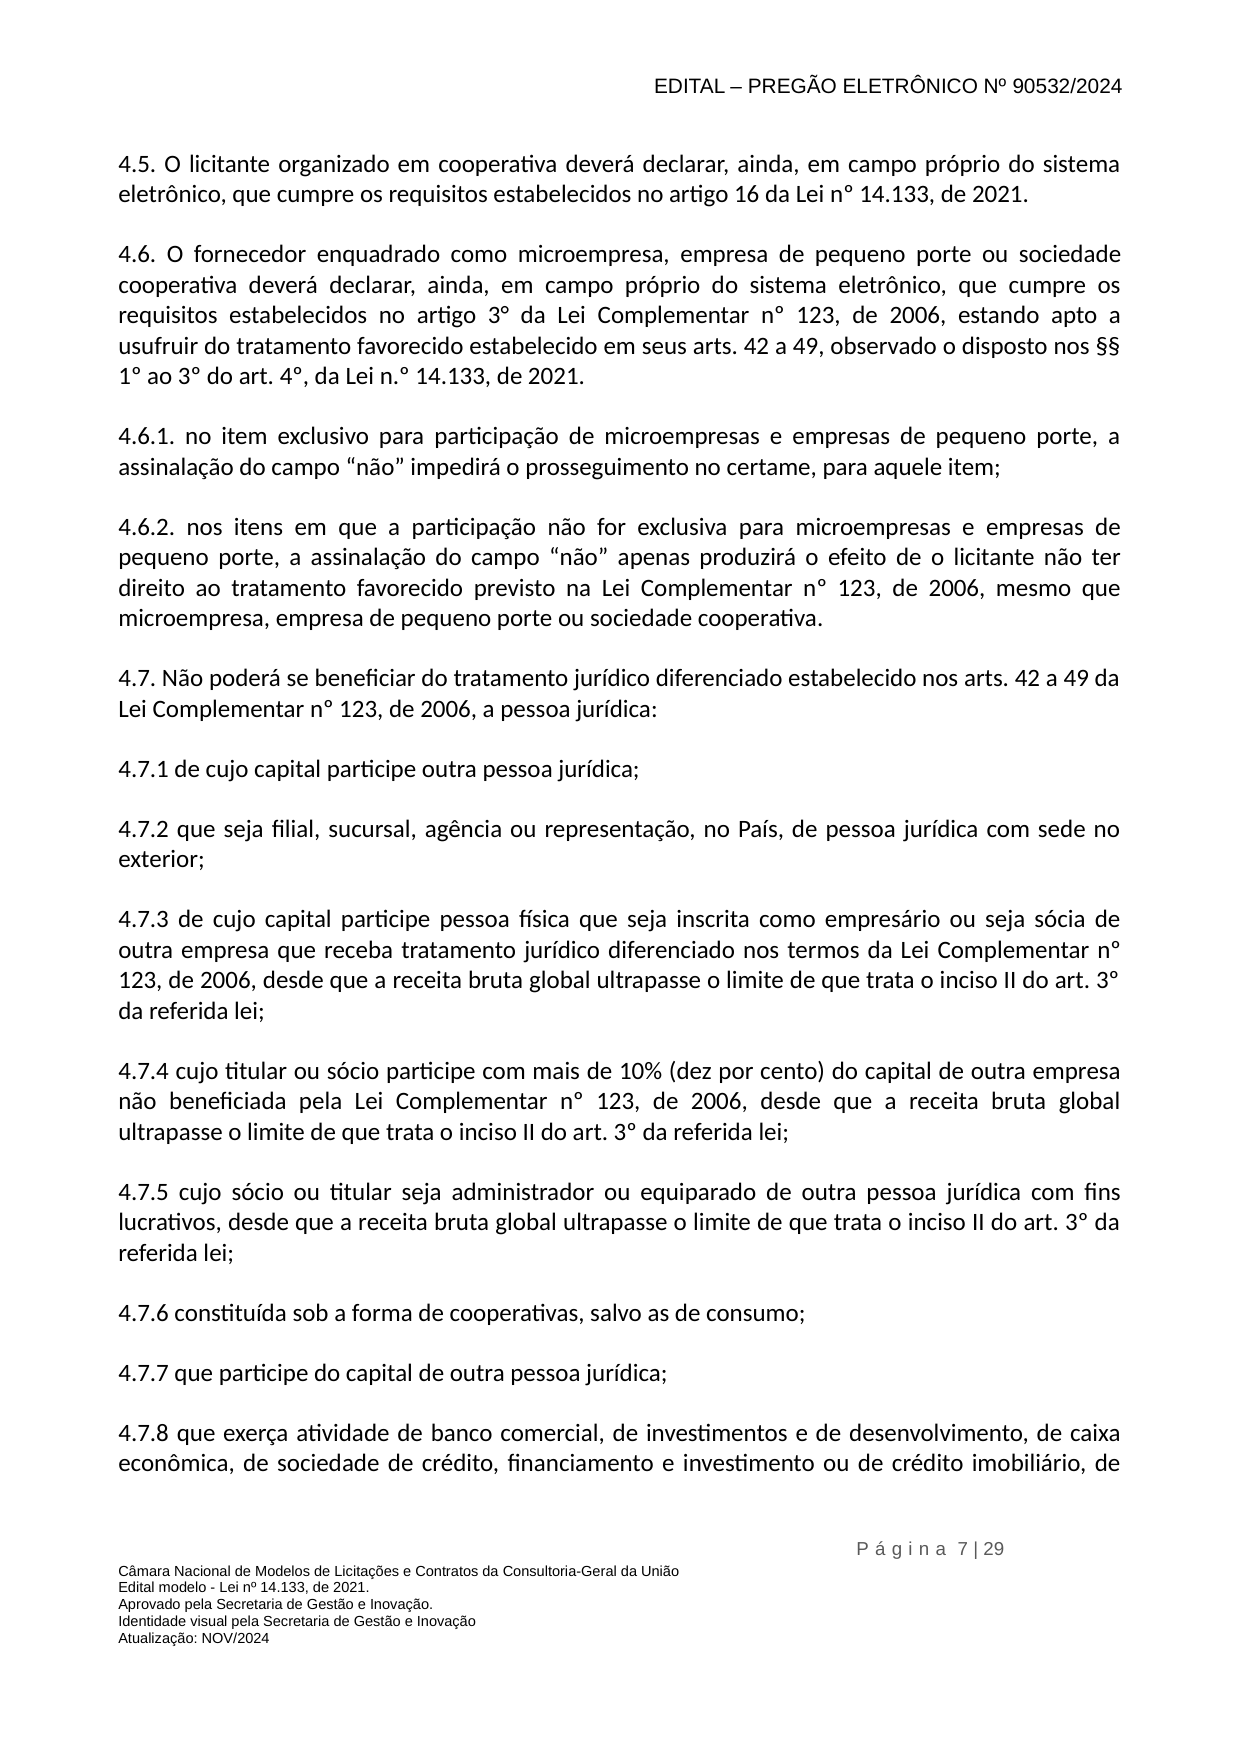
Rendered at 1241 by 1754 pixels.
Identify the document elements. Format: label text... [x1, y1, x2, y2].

text 4.7.2 que seja filial, sucursal, agência ou representação, no País, de pessoa jurídica com sede no exterior; [118, 813, 1122, 874]
text 4.5. O licitante organizado em cooperativa deverá declarar, ainda, em campo próprio do sistema eletrônico, que cumpre os requisitos estabelecidos no artigo 16 da Lei nº 14.133, de 2021. [118, 148, 1122, 209]
text 4.7.4 cujo titular ou sócio participe com mais de 10% (dez por cento) do capital de outra empresa não beneficiada pela Lei Complementar nº 123, de 2006, desde que a receita bruta global ultrapasse o limite de que trata o inciso II do art. 3º da referida lei; [118, 1055, 1122, 1147]
text 4.7.1 de cujo capital participe outra pessoa jurídica; [118, 753, 1122, 783]
text 4.7.3 de cujo capital participe pessoa física que seja inscrita como empresário ou seja sócia de outra empresa que receba tratamento jurídico diferenciado nos termos da Lei Complementar nº 123, de 2006, desde que a receita bruta global ultrapasse o limite de que trata o inciso II do art. 3º da referida lei; [118, 903, 1122, 1026]
text 4.6.1. no item exclusivo para participação de microempresas e empresas de pequeno porte, a assinalação do campo “não” impedirá o prosseguimento no certame, para aquele item; [118, 420, 1122, 481]
text 4.6.2. nos itens em que a participação não for exclusiva para microempresas e empresas de pequeno porte, a assinalação do campo “não” apenas produzirá o efeito de o licitante não ter direito ao tratamento favorecido previsto na Lei Complementar nº 123, de 2006, mesmo que microempresa, empresa de pequeno porte ou sociedade cooperativa. [118, 511, 1122, 633]
text 4.7.8 que exerça atividade de banco comercial, de investimentos e de desenvolvimento, de caixa econômica, de sociedade de crédito, financiamento e investimento ou de crédito imobiliário, de [118, 1417, 1122, 1478]
text 4.7.5 cujo sócio ou titular seja administrador ou equiparado de outra pessoa jurídica com fins lucrativos, desde que a receita bruta global ultrapasse o limite de que trata o inciso II do art. 3º da referida lei; [118, 1176, 1122, 1268]
text 4.6. O fornecedor enquadrado como microempresa, empresa de pequeno porte ou sociedade cooperativa deverá declarar, ainda, em campo próprio do sistema eletrônico, que cumpre os requisitos estabelecidos no artigo 3° da Lei Complementar nº 123, de 2006, estando apto a usufruir do tratamento favorecido estabelecido em seus arts. 42 a 49, observado o disposto nos §§ 1º ao 3º do art. 4º, da Lei n.º 14.133, de 2021. [118, 238, 1122, 391]
text 4.7.7 que participe do capital de outra pessoa jurídica; [118, 1357, 1122, 1388]
text 4.7. Não poderá se beneficiar do tratamento jurídico diferenciado estabelecido nos arts. 42 a 49 da Lei Complementar nº 123, de 2006, a pessoa jurídica: [118, 662, 1122, 723]
text 4.7.6 constituída sob a forma de cooperativas, salvo as de consumo; [118, 1297, 1122, 1328]
